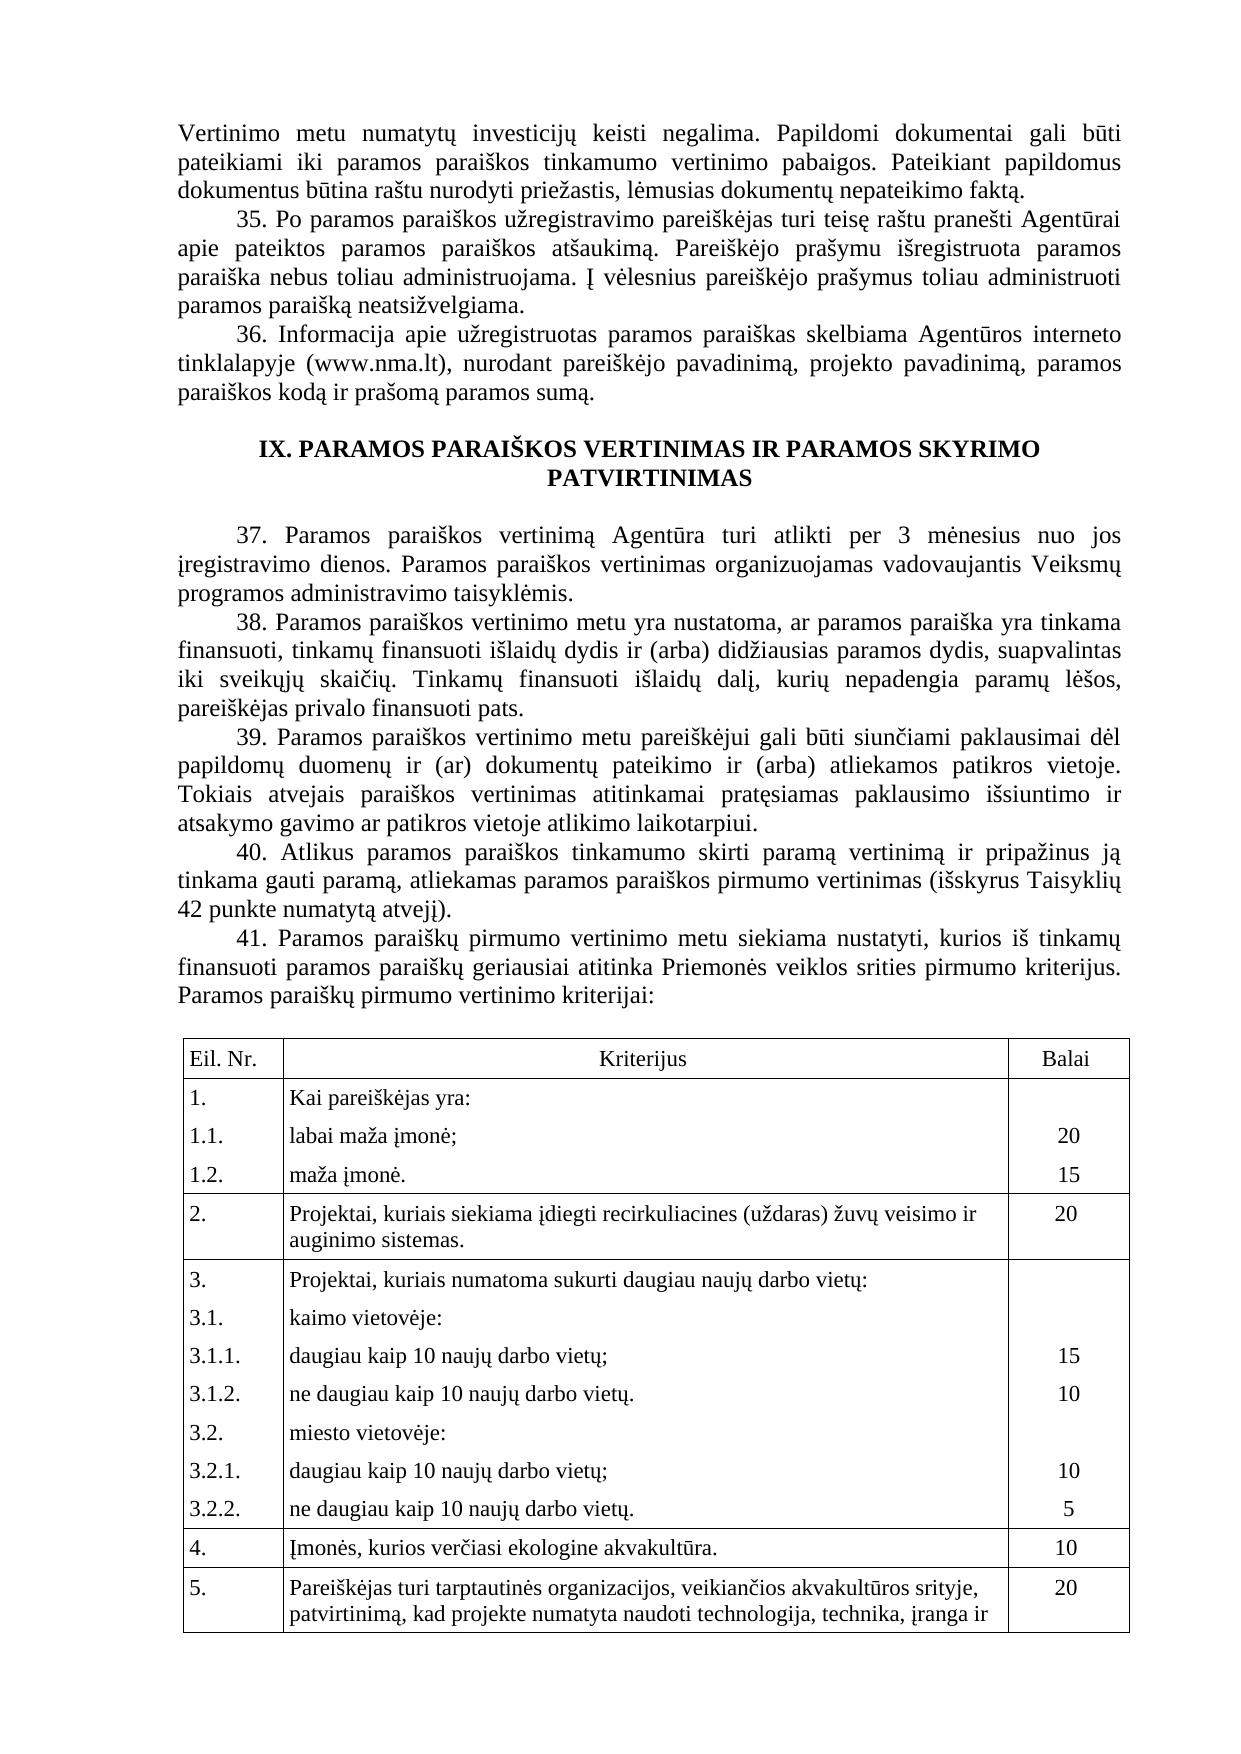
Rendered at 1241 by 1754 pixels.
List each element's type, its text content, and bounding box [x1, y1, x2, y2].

text Vertinimo metu numatytų investicijų keisti negalima. Papildomi dokumentai gali būti pateikiami iki paramos paraiškos tinkamumo vertinimo pabaigos. Pateikiant papildomus dokumentus būtina raštu nurodyti priežastis, lėmusias dokumentų nepateikimo faktą. [177, 118, 1122, 204]
table_cell [1009, 1298, 1129, 1336]
text 41. Paramos paraiškų pirmumo vertinimo metu siekiama nustatyti, kurios iš tinkamų finansuoti paramos paraiškų geriausiai atitinka Priemonės veiklos srities pirmumo kriterijus. Paramos paraiškų pirmumo vertinimo kriterijai: [177, 923, 1122, 1009]
text 40. Atlikus paramos paraiškos tinkamumo skirti paramą vertinimą ir pripažinus ją tinkama gauti paramą, atliekamas paramos paraiškos pirmumo vertinimas (išskyrus Taisyklių 42 punkte numatytą atvejį). [177, 837, 1122, 923]
table_cell 15 [1009, 1155, 1129, 1193]
table_cell [1009, 1260, 1129, 1298]
table_cell 1.2. [184, 1155, 283, 1193]
table_cell 20 [1009, 1117, 1129, 1155]
table_cell kaimo vietovėje: [284, 1298, 1008, 1336]
table_header Balai [1009, 1039, 1129, 1077]
table_cell 3.1. [184, 1298, 283, 1336]
table_cell 5 [1009, 1489, 1129, 1527]
table_cell 10 [1009, 1375, 1129, 1413]
table_cell 20 [1009, 1194, 1129, 1259]
table_cell Įmonės, kurios verčiasi ekologine akvakultūra. [284, 1529, 1008, 1567]
table_cell daugiau kaip 10 naujų darbo vietų; [284, 1336, 1008, 1374]
table_cell ne daugiau kaip 10 naujų darbo vietų. [284, 1489, 1008, 1527]
table_cell Projektai, kuriais numatoma sukurti daugiau naujų darbo vietų: [284, 1260, 1008, 1298]
table_cell 3.1.2. [184, 1375, 283, 1413]
text 37. Paramos paraiškos vertinimą Agentūra turi atlikti per 3 mėnesius nuo jos įregistravimo dienos. Paramos paraiškos vertinimas organizuojamas vadovaujantis Veiksmų programos administravimo taisyklėmis. [177, 521, 1122, 607]
table_cell ne daugiau kaip 10 naujų darbo vietų. [284, 1375, 1008, 1413]
table_cell 20 [1009, 1568, 1129, 1632]
text 39. Paramos paraiškos vertinimo metu pareiškėjui gali būti siunčiami paklausimai dėl papildomų duomenų ir (ar) dokumentų pateikimo ir (arba) atliekamos patikros vietoje. Tokiais atvejais paraiškos vertinimas atitinkamai pratęsiamas paklausimo išsiuntimo ir atsakymo gavimo ar patikros vietoje atlikimo laikotarpiui. [177, 722, 1122, 837]
table_cell 1. [184, 1079, 283, 1117]
text 38. Paramos paraiškos vertinimo metu yra nustatoma, ar paramos paraiška yra tinkama finansuoti, tinkamų finansuoti išlaidų dydis ir (arba) didžiausias paramos dydis, suapvalintas iki sveikųjų skaičių. Tinkamų finansuoti išlaidų dalį, kurių nepadengia paramų lėšos, pareiškėjas privalo finansuoti pats. [177, 607, 1122, 722]
table_header Kriterijus [284, 1039, 1008, 1077]
table_header Eil. Nr. [184, 1039, 283, 1077]
table_cell 4. [184, 1529, 283, 1567]
table_cell 3.2.1. [184, 1451, 283, 1489]
table_cell [1009, 1413, 1129, 1451]
table_cell [1009, 1079, 1129, 1117]
table_cell 10 [1009, 1451, 1129, 1489]
table_cell 2. [184, 1194, 283, 1259]
table_cell 1.1. [184, 1117, 283, 1155]
table_cell 3.2.2. [184, 1489, 283, 1527]
text IX. PARAMOS PARAIŠKOS VERTINIMAS IR PARAMOS SKYRIMO PATVIRTINIMAS [177, 434, 1122, 492]
table_cell 3.2. [184, 1413, 283, 1451]
text 35. Po paramos paraiškos užregistravimo pareiškėjas turi teisę raštu pranešti Agentūrai apie pateiktos paramos paraiškos atšaukimą. Pareiškėjo prašymu išregistruota paramos paraiška nebus toliau administruojama. Į vėlesnius pareiškėjo prašymus toliau administruoti paramos paraišką neatsižvelgiama. [177, 204, 1122, 319]
table_cell Kai pareiškėjas yra: [284, 1079, 1008, 1117]
table_cell 15 [1009, 1336, 1129, 1374]
table_cell 3. [184, 1260, 283, 1298]
text 36. Informacija apie užregistruotas paramos paraiškas skelbiama Agentūros interneto tinklalapyje (www.nma.lt), nurodant pareiškėjo pavadinimą, projekto pavadinimą, paramos paraiškos kodą ir prašomą paramos sumą. [177, 319, 1122, 406]
table_cell Projektai, kuriais siekiama įdiegti recirkuliacines (uždaras) žuvų veisimo ir auginimo sistemas. [284, 1194, 1008, 1259]
table_cell maža įmonė. [284, 1155, 1008, 1193]
table_cell 5. [184, 1568, 283, 1632]
table_cell daugiau kaip 10 naujų darbo vietų; [284, 1451, 1008, 1489]
table_cell miesto vietovėje: [284, 1413, 1008, 1451]
table_cell Pareiškėjas turi tarptautinės organizacijos, veikiančios akvakultūros srityje, patvirtinimą, kad projekte numatyta naudoti technologija, technika, įranga ir [284, 1568, 1008, 1632]
table_cell labai maža įmonė; [284, 1117, 1008, 1155]
table_cell 3.1.1. [184, 1336, 283, 1374]
table_cell 10 [1009, 1529, 1129, 1567]
